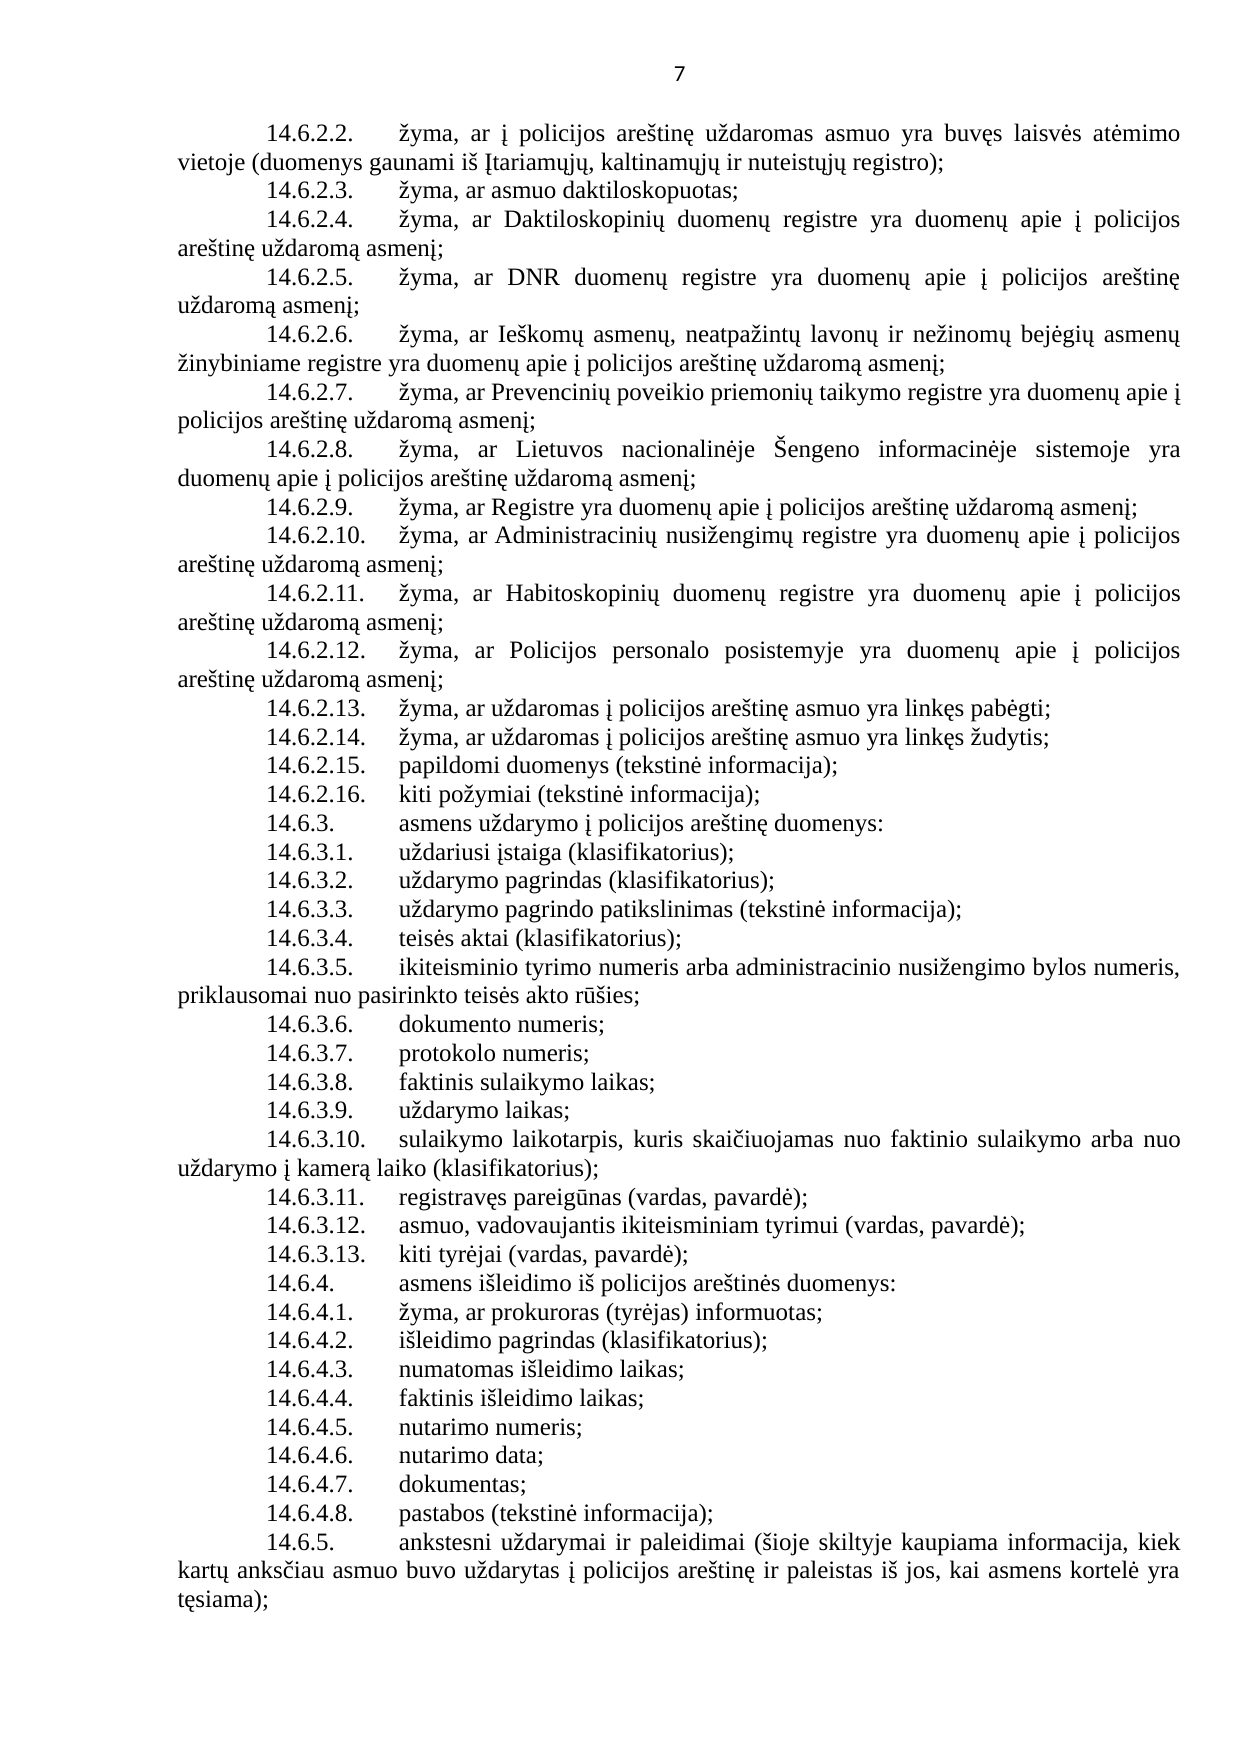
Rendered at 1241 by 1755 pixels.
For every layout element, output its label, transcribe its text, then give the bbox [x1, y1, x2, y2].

text 14.6.4. asmens išleidimo iš policijos areštinės duomenys: [177, 1268, 1181, 1297]
text 14.6.4.6. nutarimo data; [177, 1441, 1181, 1469]
text 14.6.2.4. žyma, ar Daktiloskopinių duomenų registre yra duomenų apie į policijos areštinę uždaromą asmenį; [177, 204, 1181, 262]
text 14.6.2.13. žyma, ar uždaromas į policijos areštinę asmuo yra linkęs pabėgti; [177, 693, 1181, 722]
text 14.6.3.7. protokolo numeris; [177, 1038, 1181, 1067]
text 14.6.3.2. uždarymo pagrindas (klasifikatorius); [177, 866, 1181, 894]
text 14.6.2.3. žyma, ar asmuo daktiloskopuotas; [177, 176, 1181, 204]
text 14.6.2.16. kiti požymiai (tekstinė informacija); [177, 779, 1181, 808]
text 14.6.2.2. žyma, ar į policijos areštinę uždaromas asmuo yra buvęs laisvės atėmimo vietoje (duomenys gaunami iš Įtariamųjų, kaltinamųjų ir nuteistųjų registro); [177, 118, 1181, 176]
text 14.6.3.11. registravęs pareigūnas (vardas, pavardė); [177, 1182, 1181, 1211]
text 14.6.4.3. numatomas išleidimo laikas; [177, 1354, 1181, 1383]
text 14.6.4.4. faktinis išleidimo laikas; [177, 1383, 1181, 1412]
text 14.6.2.12. žyma, ar Policijos personalo posistemyje yra duomenų apie į policijos areštinę uždaromą asmenį; [177, 636, 1181, 693]
text 14.6.4.8. pastabos (tekstinė informacija); [177, 1498, 1181, 1527]
text 14.6.4.5. nutarimo numeris; [177, 1412, 1181, 1441]
text 14.6.3.1. uždariusi įstaiga (klasifikatorius); [177, 837, 1181, 866]
text 14.6.2.14. žyma, ar uždaromas į policijos areštinę asmuo yra linkęs žudytis; [177, 722, 1181, 751]
text 14.6.2.8. žyma, ar Lietuvos nacionalinėje Šengeno informacinėje sistemoje yra duomenų apie į policijos areštinę uždaromą asmenį; [177, 434, 1181, 492]
text 14.6.2.9. žyma, ar Registre yra duomenų apie į policijos areštinę uždaromą asmenį; [177, 492, 1181, 521]
text 14.6.5. ankstesni uždarymai ir paleidimai (šioje skiltyje kaupiama informacija, kiek kartų anksčiau asmuo buvo uždarytas į policijos areštinę ir paleistas iš jos, kai asmens kortelė yra tęsiama); [177, 1527, 1181, 1613]
text 14.6.2.6. žyma, ar Ieškomų asmenų, neatpažintų lavonų ir nežinomų bejėgių asmenų žinybiniame registre yra duomenų apie į policijos areštinę uždaromą asmenį; [177, 319, 1181, 377]
text 14.6.4.7. dokumentas; [177, 1469, 1181, 1498]
text 14.6.3.12. asmuo, vadovaujantis ikiteisminiam tyrimui (vardas, pavardė); [177, 1211, 1181, 1239]
text 14.6.2.15. papildomi duomenys (tekstinė informacija); [177, 751, 1181, 779]
text 14.6.3.4. teisės aktai (klasifikatorius); [177, 923, 1181, 952]
text 14.6.4.2. išleidimo pagrindas (klasifikatorius); [177, 1326, 1181, 1354]
text 14.6.2.5. žyma, ar DNR duomenų registre yra duomenų apie į policijos areštinę uždaromą asmenį; [177, 262, 1181, 319]
text 14.6.3.13. kiti tyrėjai (vardas, pavardė); [177, 1239, 1181, 1268]
text 14.6.3. asmens uždarymo į policijos areštinę duomenys: [177, 808, 1181, 837]
text 14.6.3.9. uždarymo laikas; [177, 1096, 1181, 1124]
text 14.6.2.11. žyma, ar Habitoskopinių duomenų registre yra duomenų apie į policijos areštinę uždaromą asmenį; [177, 578, 1181, 636]
text 14.6.3.6. dokumento numeris; [177, 1009, 1181, 1038]
text 14.6.4.1. žyma, ar prokuroras (tyrėjas) informuotas; [177, 1297, 1181, 1326]
text 14.6.2.10. žyma, ar Administracinių nusižengimų registre yra duomenų apie į policijos areštinę uždaromą asmenį; [177, 521, 1181, 578]
text 14.6.3.8. faktinis sulaikymo laikas; [177, 1067, 1181, 1096]
text 14.6.3.10. sulaikymo laikotarpis, kuris skaičiuojamas nuo faktinio sulaikymo arba nuo uždarymo į kamerą laiko (klasifikatorius); [177, 1124, 1181, 1182]
text 14.6.2.7. žyma, ar Prevencinių poveikio priemonių taikymo registre yra duomenų apie į policijos areštinę uždaromą asmenį; [177, 377, 1181, 434]
text 14.6.3.5. ikiteisminio tyrimo numeris arba administracinio nusižengimo bylos numeris, priklausomai nuo pasirinkto teisės akto rūšies; [177, 952, 1181, 1009]
text 14.6.3.3. uždarymo pagrindo patikslinimas (tekstinė informacija); [177, 894, 1181, 923]
